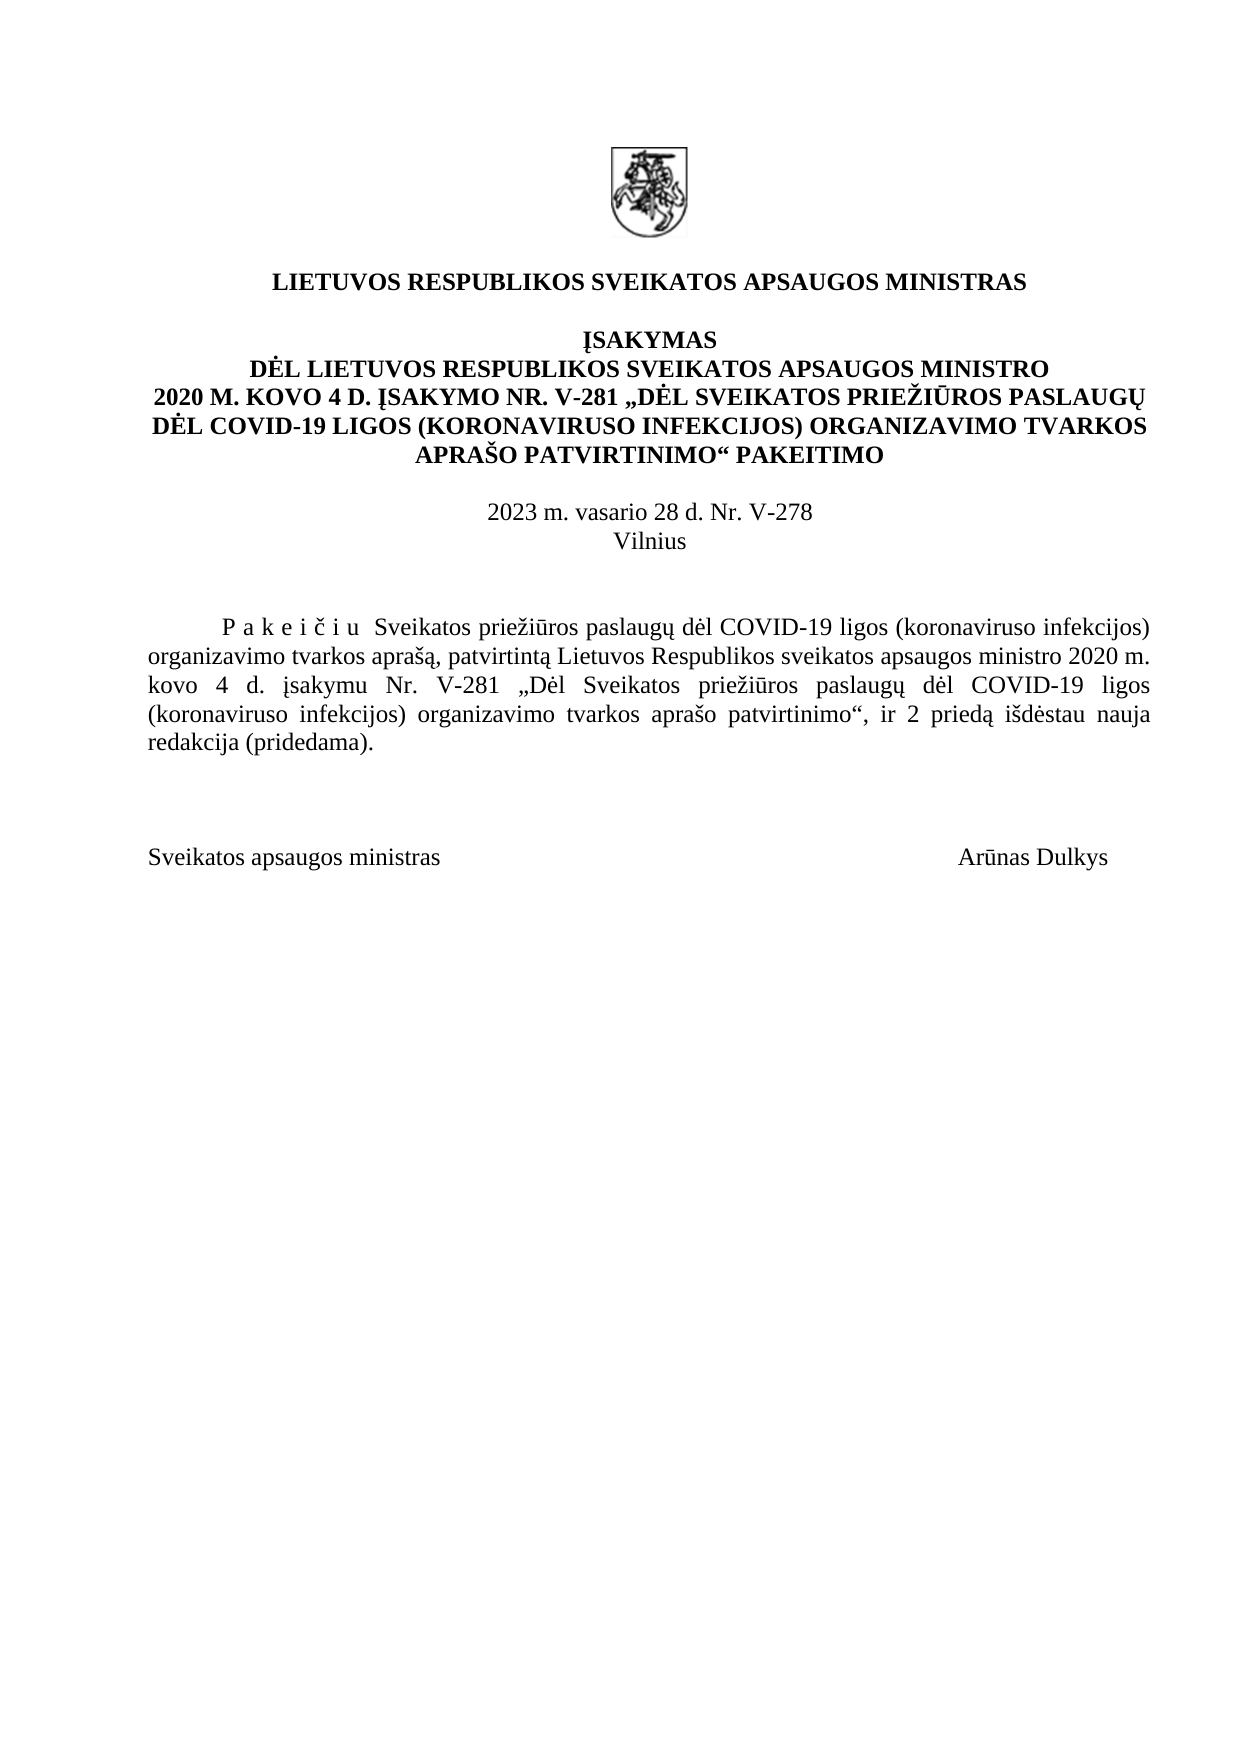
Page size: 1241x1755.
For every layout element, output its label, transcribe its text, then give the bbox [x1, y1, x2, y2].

text ĮSAKYMAS [148, 325, 1152, 354]
text Vilnius [148, 526, 1152, 555]
text Sveikatos apsaugos ministras Arūnas Dulkys [148, 842, 1152, 871]
text 2023 m. vasario 28 d. Nr. V-278 [148, 497, 1152, 526]
text DĖL LIETUVOS RESPUBLIKOS SVEIKATOS APSAUGOS MINISTRO 2020 M. KOVO 4 D. ĮSAKYMO NR. V-281 „DĖL SVEIKATOS PRIEŽIŪROS PASLAUGŲ DĖL COVID-19 LIGOS (KORONAVIRUSO INFEKCIJOS) ORGANIZAVIMO TVARKOS APRAŠO PATVIRTINIMO“ PAKEITIMO [148, 354, 1152, 469]
text LIETUVOS RESPUBLIKOS SVEIKATOS APSAUGOS MINISTRAS [148, 267, 1152, 296]
text P a k e i č i u Sveikatos priežiūros paslaugų dėl COVID-19 ligos (koronaviruso infekcijos) organizavimo tvarkos aprašą, patvirtintą Lietuvos Respublikos sveikatos apsaugos ministro 2020 m. kovo 4 d. įsakymu Nr. V-281 „Dėl Sveikatos priežiūros paslaugų dėl COVID-19 ligos (koronaviruso infekcijos) organizavimo tvarkos aprašo patvirtinimo“, ir 2 priedą išdėstau nauja redakcija (pridedama). [148, 612, 1152, 756]
